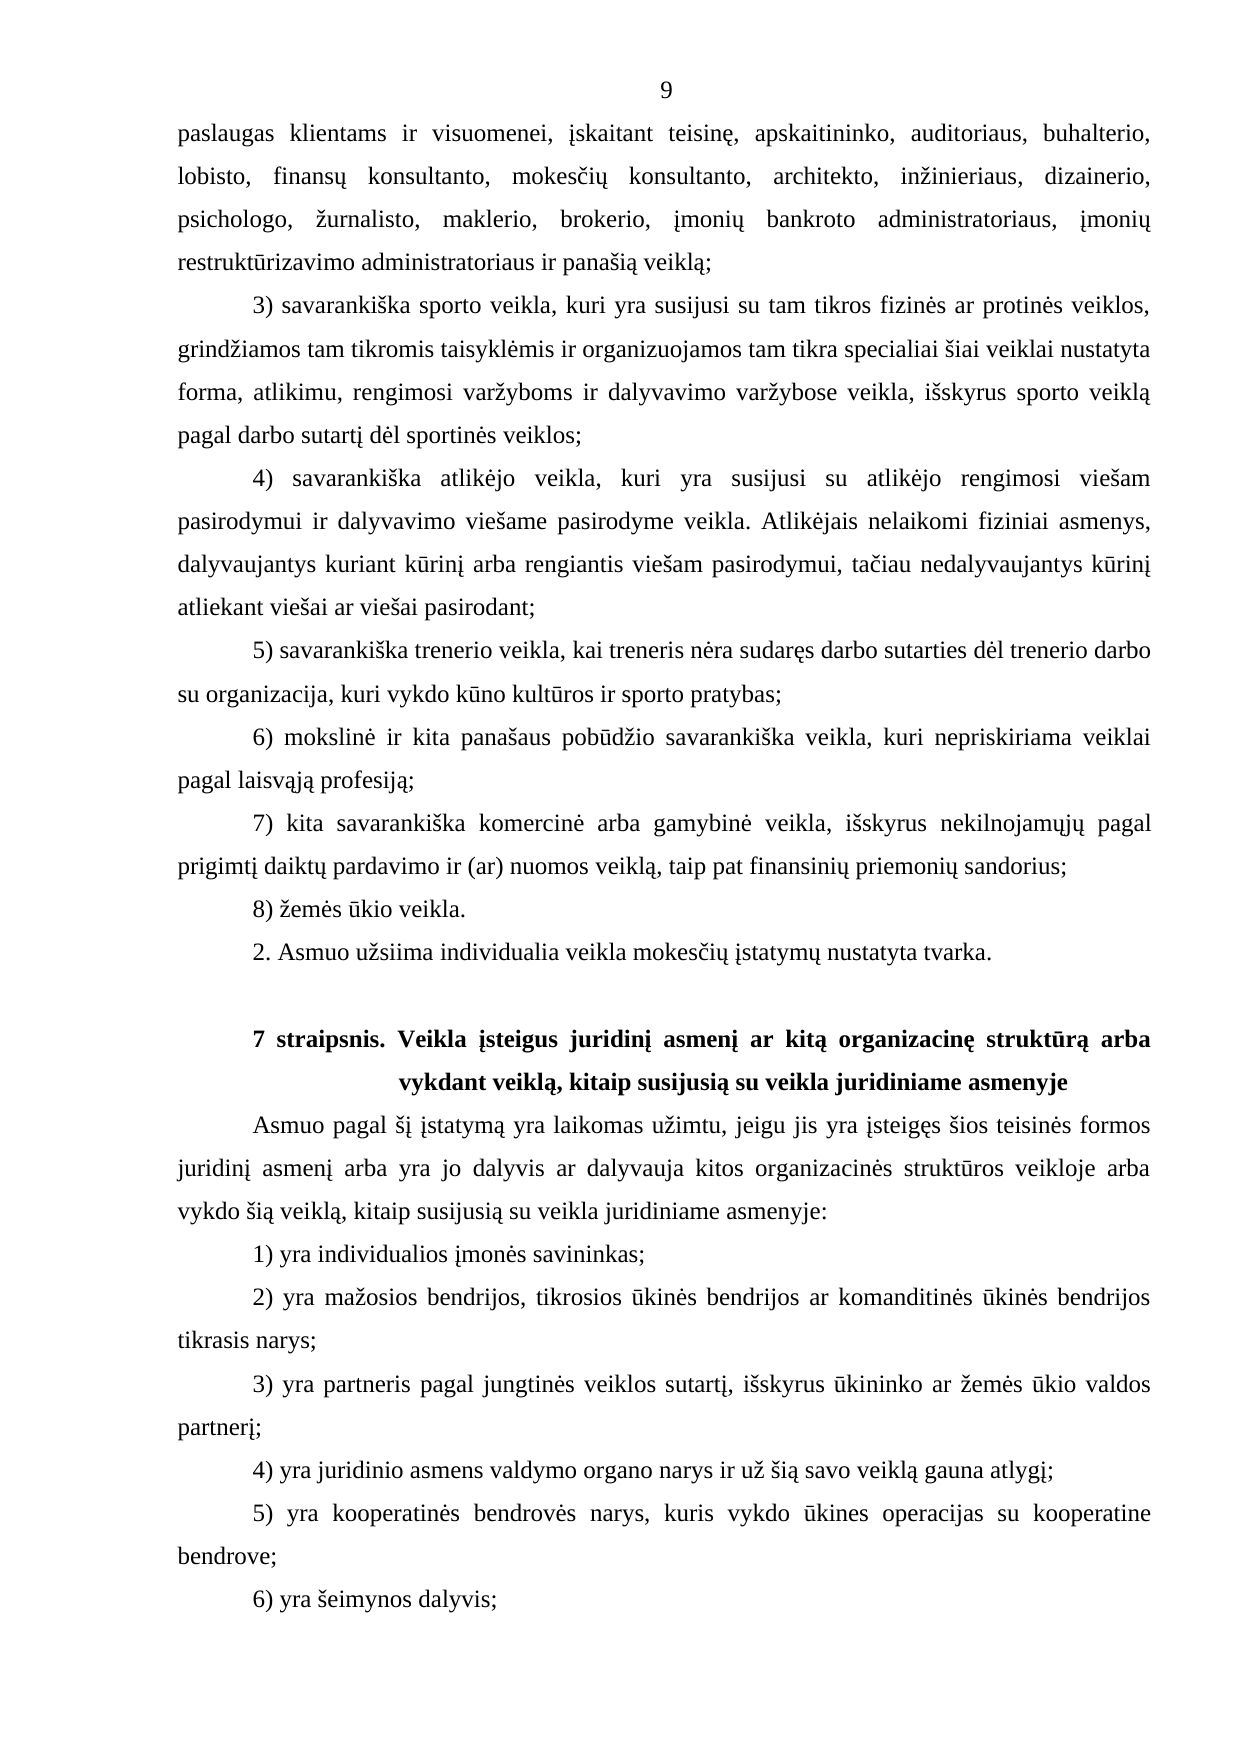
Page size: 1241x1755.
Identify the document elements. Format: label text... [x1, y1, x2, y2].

text 1) yra individualios įmonės savininkas; [177, 1239, 1152, 1268]
text paslaugas klientams ir visuomenei, įskaitant teisinę, apskaitininko, auditoriaus, buhalterio, lobisto, finansų konsultanto, mokesčių konsultanto, architekto, inžinieriaus, dizainerio, psichologo, žurnalisto, maklerio, brokerio, įmonių bankroto administratoriaus, įmonių restruktūrizavimo administratoriaus ir panašią veiklą; [177, 118, 1152, 276]
text 3) yra partneris pagal jungtinės veiklos sutartį, išskyrus ūkininko ar žemės ūkio valdos partnerį; [177, 1369, 1152, 1441]
text 4) savarankiška atlikėjo veikla, kuri yra susijusi su atlikėjo rengimosi viešam pasirodymui ir dalyvavimo viešame pasirodyme veikla. Atlikėjais nelaikomi fiziniai asmenys, dalyvaujantys kuriant kūrinį arba rengiantis viešam pasirodymui, tačiau nedalyvaujantys kūrinį atliekant viešai ar viešai pasirodant; [177, 463, 1152, 621]
text 5) savarankiška trenerio veikla, kai treneris nėra sudaręs darbo sutarties dėl trenerio darbo su organizacija, kuri vykdo kūno kultūros ir sporto pratybas; [177, 636, 1152, 707]
text 8) žemės ūkio veikla. [177, 894, 1152, 923]
text 2) yra mažosios bendrijos, tikrosios ūkinės bendrijos ar komanditinės ūkinės bendrijos tikrasis narys; [177, 1282, 1152, 1354]
text 7 straipsnis. Veikla įsteigus juridinį asmenį ar kitą organizacinę struktūrą arba vykdant veiklą, kitaip susijusią su veikla juridiniame asmenyje [252, 1024, 1152, 1096]
text 3) savarankiška sporto veikla, kuri yra susijusi su tam tikros fizinės ar protinės veiklos, grindžiamos tam tikromis taisyklėmis ir organizuojamos tam tikra specialiai šiai veiklai nustatyta forma, atlikimu, rengimosi varžyboms ir dalyvavimo varžybose veikla, išskyrus sporto veiklą pagal darbo sutartį dėl sportinės veiklos; [177, 291, 1152, 449]
text 4) yra juridinio asmens valdymo organo narys ir už šią savo veiklą gauna atlygį; [177, 1455, 1152, 1484]
text 6) yra šeimynos dalyvis; [177, 1584, 1152, 1613]
text 6) mokslinė ir kita panašaus pobūdžio savarankiška veikla, kuri nepriskiriama veiklai pagal laisvąją profesiją; [177, 722, 1152, 794]
text 7) kita savarankiška komercinė arba gamybinė veikla, išskyrus nekilnojamųjų pagal prigimtį daiktų pardavimo ir (ar) nuomos veiklą, taip pat finansinių priemonių sandorius; [177, 808, 1152, 880]
text 2. Asmuo užsiima individualia veikla mokesčių įstatymų nustatyta tvarka. [177, 937, 1152, 966]
text Asmuo pagal šį įstatymą yra laikomas užimtu, jeigu jis yra įsteigęs šios teisinės formos juridinį asmenį arba yra jo dalyvis ar dalyvauja kitos organizacinės struktūros veikloje arba vykdo šią veiklą, kitaip susijusią su veikla juridiniame asmenyje: [177, 1110, 1152, 1225]
text 5) yra kooperatinės bendrovės narys, kuris vykdo ūkines operacijas su kooperatine bendrove; [177, 1498, 1152, 1570]
